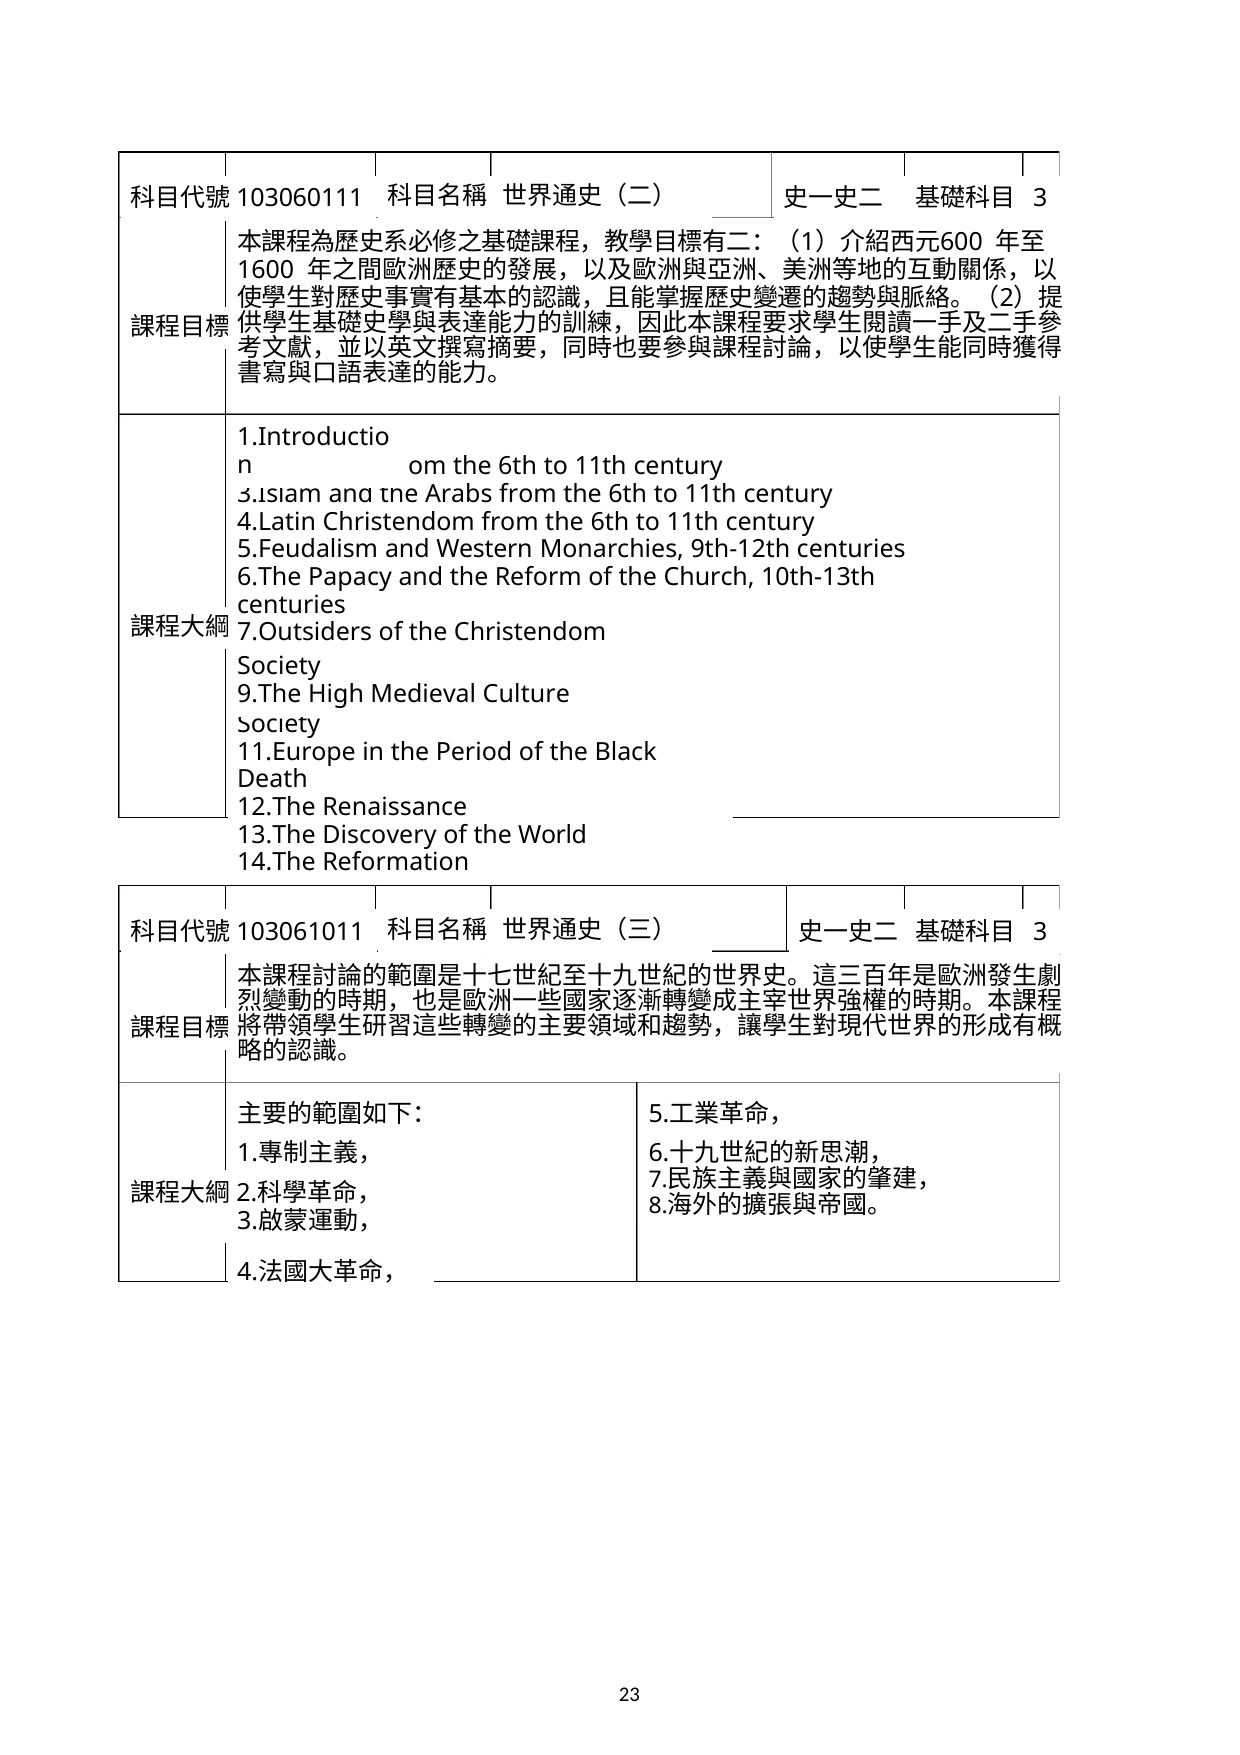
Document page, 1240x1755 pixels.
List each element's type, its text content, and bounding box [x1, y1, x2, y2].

text 4.法國大革命， [237, 1258, 425, 1286]
picture [118, 885, 1060, 1282]
text 本課程討論的範圍是十七世紀至十九世紀的世界史。這三百年是歐洲發生劇 [237, 964, 1168, 989]
text 1.Introduction [237, 424, 399, 479]
text 3.啟蒙運動， [237, 1207, 400, 1235]
text 課程大綱 [131, 616, 228, 641]
text 科目名稱 世界通史（二） [387, 185, 703, 210]
text 書寫與口語表達的能力。 [237, 362, 1182, 387]
text 4.Latin Christendom from the 6th to 11th century [237, 508, 964, 536]
text 科目代號 103061011 [130, 918, 368, 946]
text 科目名稱 世界通史（三） [387, 918, 703, 943]
text 考文獻，並以英文撰寫摘要，同時也要參與課程討論，以使學生能同時獲得 [237, 337, 1182, 362]
picture [118, 151, 1060, 818]
text 使學生對歷史事實有基本的認識，且能掌握歷史變遷的趨勢與脈絡。（2）提 [237, 284, 1182, 312]
text 5.Feudalism and Western Monarchies, 9th-12th centuries [237, 536, 964, 563]
text 2.Byzantium from the 6th to 11th century [408, 452, 964, 480]
text 1.專制主義， [237, 1140, 400, 1167]
text 12.The Renaissance [237, 793, 724, 821]
text 本課程為歷史系必修之基礎課程，教學目標有二：（1）介紹西元600 年至 [237, 228, 1182, 256]
text 課程大綱 2.科學革命， [131, 1179, 400, 1207]
text 14.The Reformation [237, 849, 724, 876]
text 供學生基礎史學與表達能力的訓練，因此本課程要求學生閱讀一手及二手參 [237, 312, 1182, 337]
text 7.Outsiders of the Christendom [237, 619, 964, 646]
text 10.Medieval View of the World and Society [237, 682, 724, 738]
text 1600 年之間歐洲歷史的發展，以及歐洲與亞洲、美洲等地的互動關係，以 [237, 256, 1182, 284]
text 課程目標 [131, 316, 228, 341]
text 13.The Discovery of the World [237, 821, 724, 849]
text 5.工業革命， [648, 1100, 812, 1128]
text 烈變動的時期，也是歐洲一些國家逐漸轉變成主宰世界強權的時期。本課程 [237, 989, 1168, 1014]
text 8.Medieval Economy and Urban Society [237, 655, 688, 680]
text 8.海外的擴張與帝國。 [648, 1193, 967, 1218]
text 史一史二 基礎科目 3 [798, 918, 1066, 946]
text 科目代號 103060111 [130, 185, 367, 212]
text 主要的範圍如下： [237, 1102, 457, 1127]
text 6.The Papacy and the Reform of the Church, 10th-13th centuries [237, 563, 964, 619]
text 將帶領學生研習這些轉變的主要領域和趨勢，讓學生對現代世界的形成有概 [237, 1014, 1168, 1039]
text 9.The High Medieval Culture [237, 680, 688, 708]
text 6.十九世紀的新思潮， [648, 1140, 967, 1167]
text 3.Islam and the Arabs from the 6th to 11th century [237, 480, 964, 508]
text 史一史二 基礎科目 3 [783, 185, 1068, 212]
text 略的認識。 [237, 1039, 1168, 1064]
text 11.Europe in the Period of the Black Death [237, 738, 724, 793]
text 7.民族主義與國家的肇建， [648, 1167, 967, 1193]
text 課程目標 [131, 1016, 228, 1041]
text 23 [619, 1681, 653, 1706]
